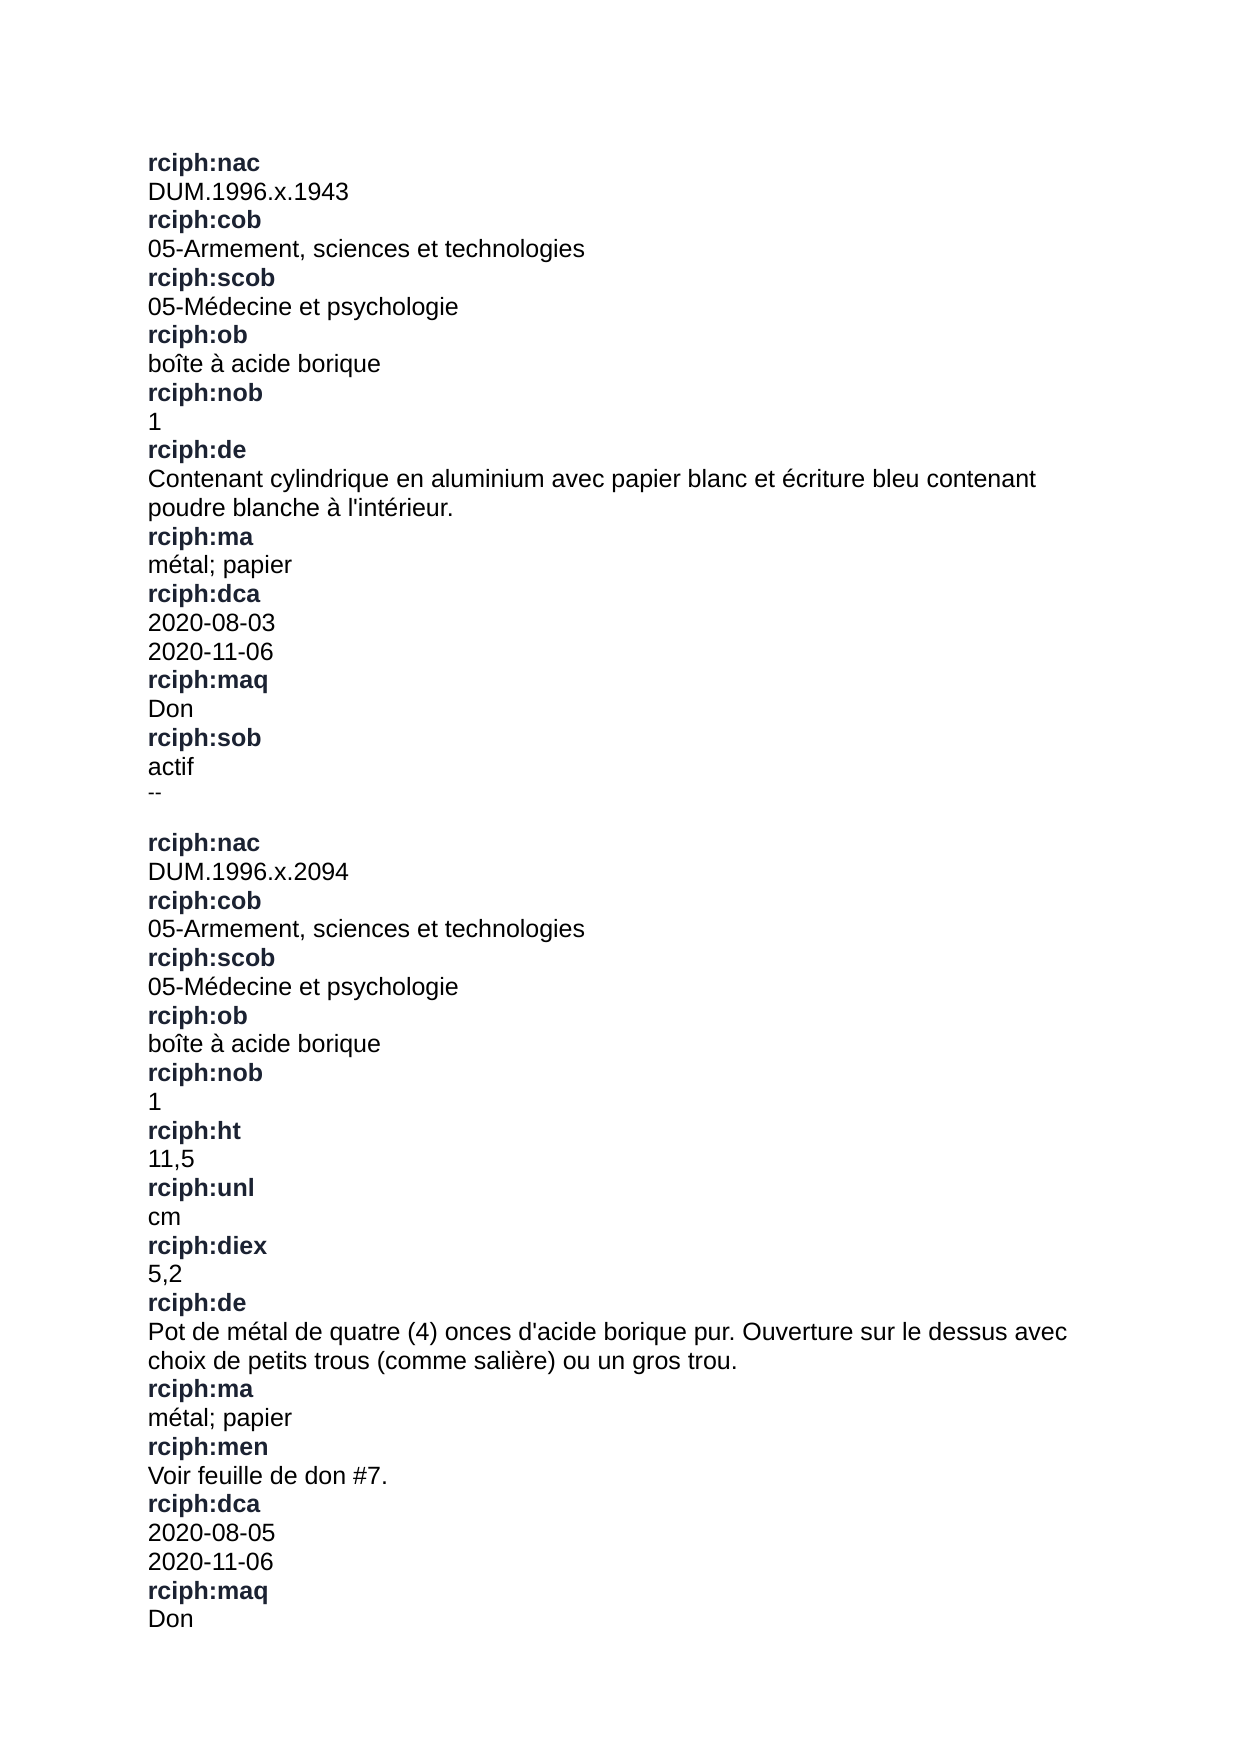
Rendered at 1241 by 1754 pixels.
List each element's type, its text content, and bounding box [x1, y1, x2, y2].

text -- [148, 780, 1092, 804]
text 5,2 [148, 1259, 1092, 1288]
text boîte à acide borique [148, 349, 1092, 378]
text rciph:de [148, 435, 1092, 464]
text Don [148, 694, 1092, 723]
text rciph:nob [148, 378, 1092, 406]
text Pot de métal de quatre (4) onces d'acide borique pur. Ouverture sur le dessus avec choix de petits trous (comme salière) ou un gros trou. [148, 1317, 1092, 1374]
text rciph:cob [148, 886, 1092, 914]
text rciph:scob [148, 943, 1092, 972]
text rciph:maq [148, 665, 1092, 694]
text 2020-08-03 [148, 608, 1092, 636]
text 2020-08-05 [148, 1518, 1092, 1547]
text DUM.1996.x.1943 [148, 176, 1092, 205]
text rciph:ma [148, 1374, 1092, 1403]
text rciph:maq [148, 1576, 1092, 1604]
text 1 [148, 406, 1092, 435]
text actif [148, 751, 1092, 780]
text rciph:dca [148, 579, 1092, 608]
text rciph:diex [148, 1231, 1092, 1259]
text rciph:nac [148, 828, 1092, 857]
text Voir feuille de don #7. [148, 1461, 1092, 1489]
text rciph:sob [148, 723, 1092, 751]
text rciph:scob [148, 263, 1092, 291]
text cm [148, 1202, 1092, 1231]
text 05-Armement, sciences et technologies [148, 234, 1092, 263]
text 1 [148, 1087, 1092, 1116]
text rciph:ob [148, 320, 1092, 349]
text 2020-11-06 [148, 1547, 1092, 1576]
text 05-Médecine et psychologie [148, 972, 1092, 1001]
text Don [148, 1604, 1092, 1633]
text rciph:men [148, 1432, 1092, 1461]
text 2020-11-06 [148, 636, 1092, 665]
text métal; papier [148, 1403, 1092, 1432]
text rciph:nac [148, 148, 1092, 176]
text rciph:de [148, 1288, 1092, 1317]
text rciph:dca [148, 1489, 1092, 1518]
text Contenant cylindrique en aluminium avec papier blanc et écriture bleu contenant poudre blanche à l'intérieur. [148, 464, 1092, 521]
text DUM.1996.x.2094 [148, 857, 1092, 886]
text 05-Armement, sciences et technologies [148, 914, 1092, 943]
text métal; papier [148, 550, 1092, 579]
text 11,5 [148, 1144, 1092, 1173]
text rciph:ma [148, 521, 1092, 550]
text rciph:unl [148, 1173, 1092, 1202]
text boîte à acide borique [148, 1029, 1092, 1058]
text 05-Médecine et psychologie [148, 291, 1092, 320]
text rciph:ob [148, 1001, 1092, 1029]
text rciph:cob [148, 205, 1092, 234]
text rciph:ht [148, 1116, 1092, 1144]
text rciph:nob [148, 1058, 1092, 1087]
